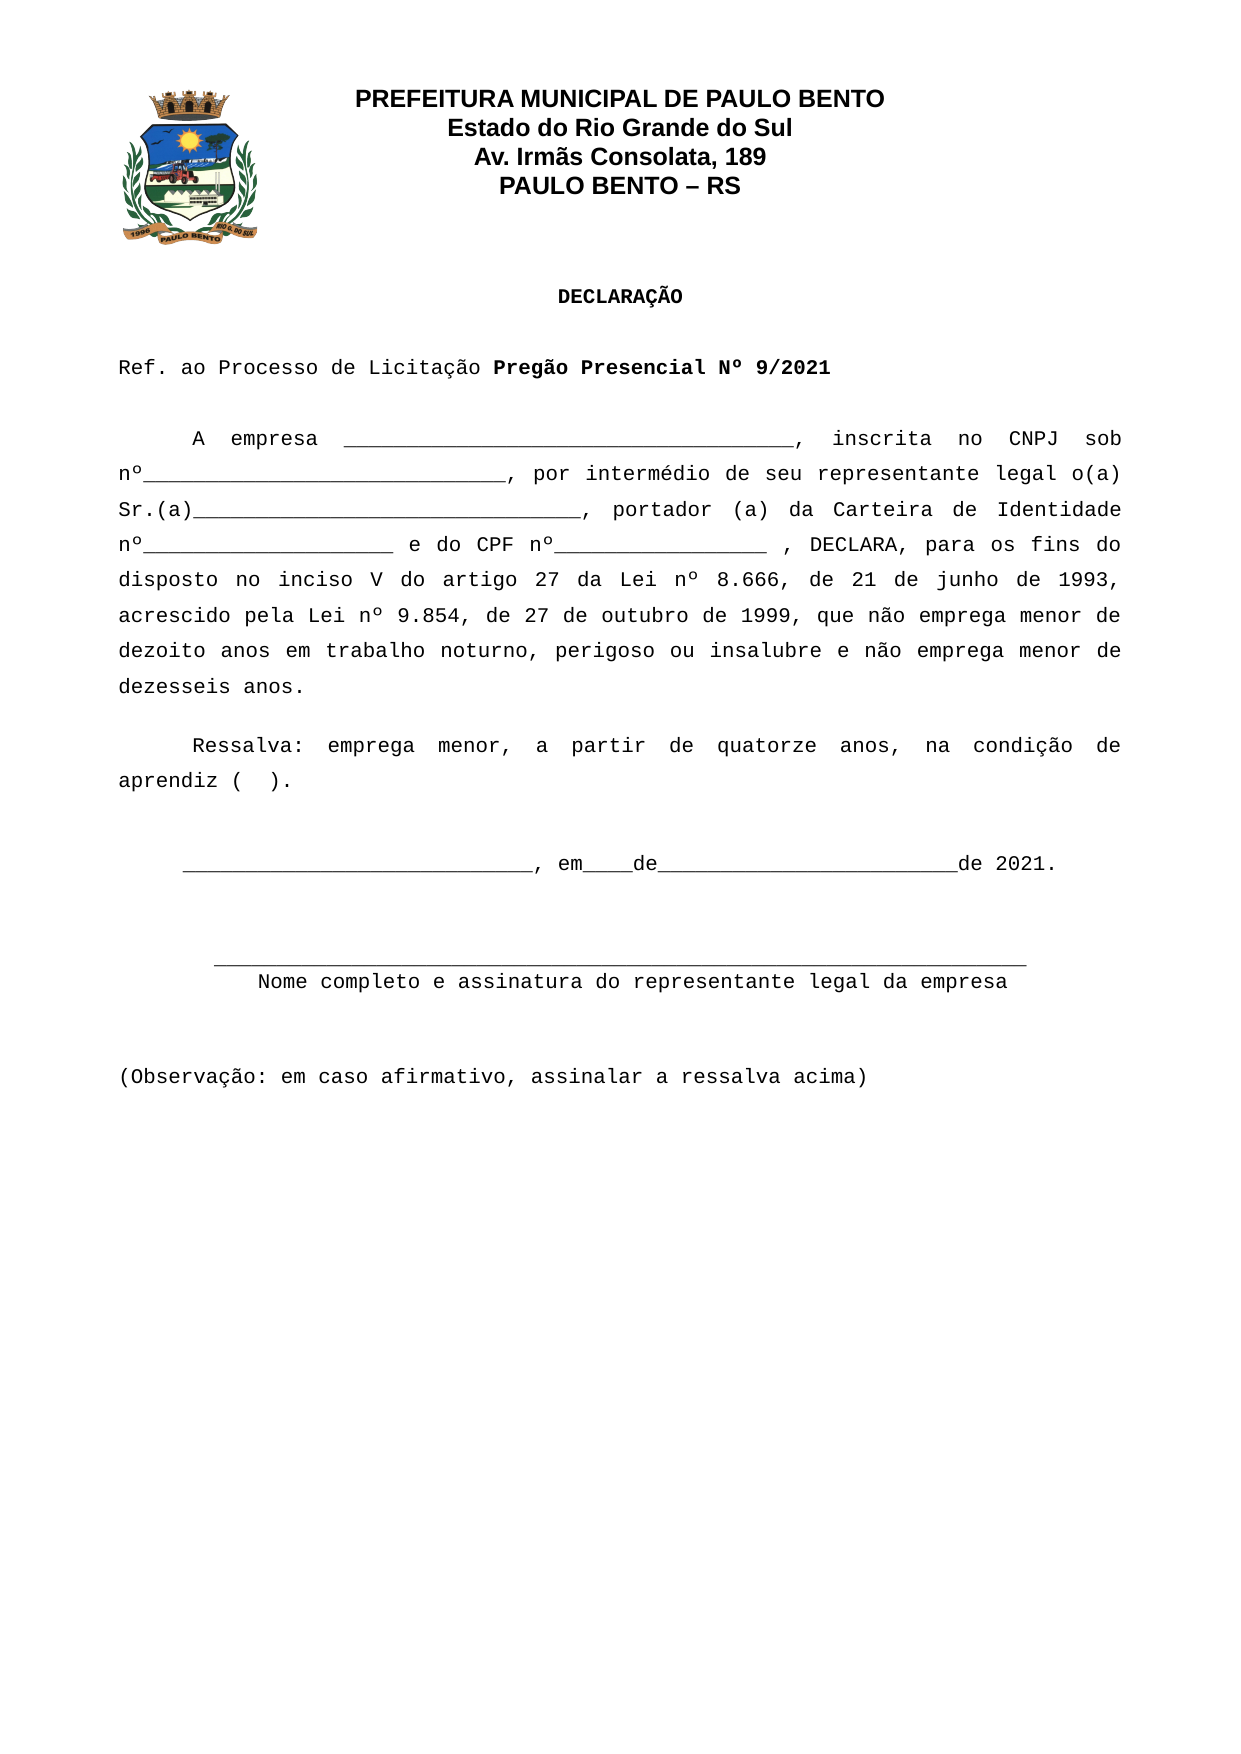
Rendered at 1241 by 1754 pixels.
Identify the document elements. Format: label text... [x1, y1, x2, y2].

text Nome completo e assinatura do representante legal da empresa [118, 971, 1122, 995]
text ____________________________, em____de________________________de 2021. [118, 853, 1122, 876]
text Ref. ao Processo de Licitação Pregão Presencial Nº 9/2021 [118, 357, 1122, 381]
text (Observação: em caso afirmativo, assinalar a ressalva acima) [118, 1066, 1122, 1089]
picture [122, 89, 258, 245]
text _________________________________________________________________ [118, 947, 1122, 971]
text A empresa ____________________________________, inscrita no CNPJ sob nº_____________________________, por intermédio de seu representante legal o(a) Sr.(a)_______________________________, portador (a) da Carteira de Identidade nº____________________ e do CPF nº_________________ , DECLARA, para os fins do disposto no inciso V do artigo 27 da Lei nº 8.666, de 21 de junho de 1993, acrescido pela Lei nº 9.854, de 27 de outubro de 1999, que não emprega menor de dezoito anos em trabalho noturno, perigoso ou insalubre e não emprega menor de dezesseis anos. [118, 428, 1122, 699]
text Ressalva: emprega menor, a partir de quatorze anos, na condição de aprendiz ( ). [118, 735, 1122, 794]
text DECLARAÇÃO [118, 286, 1122, 309]
